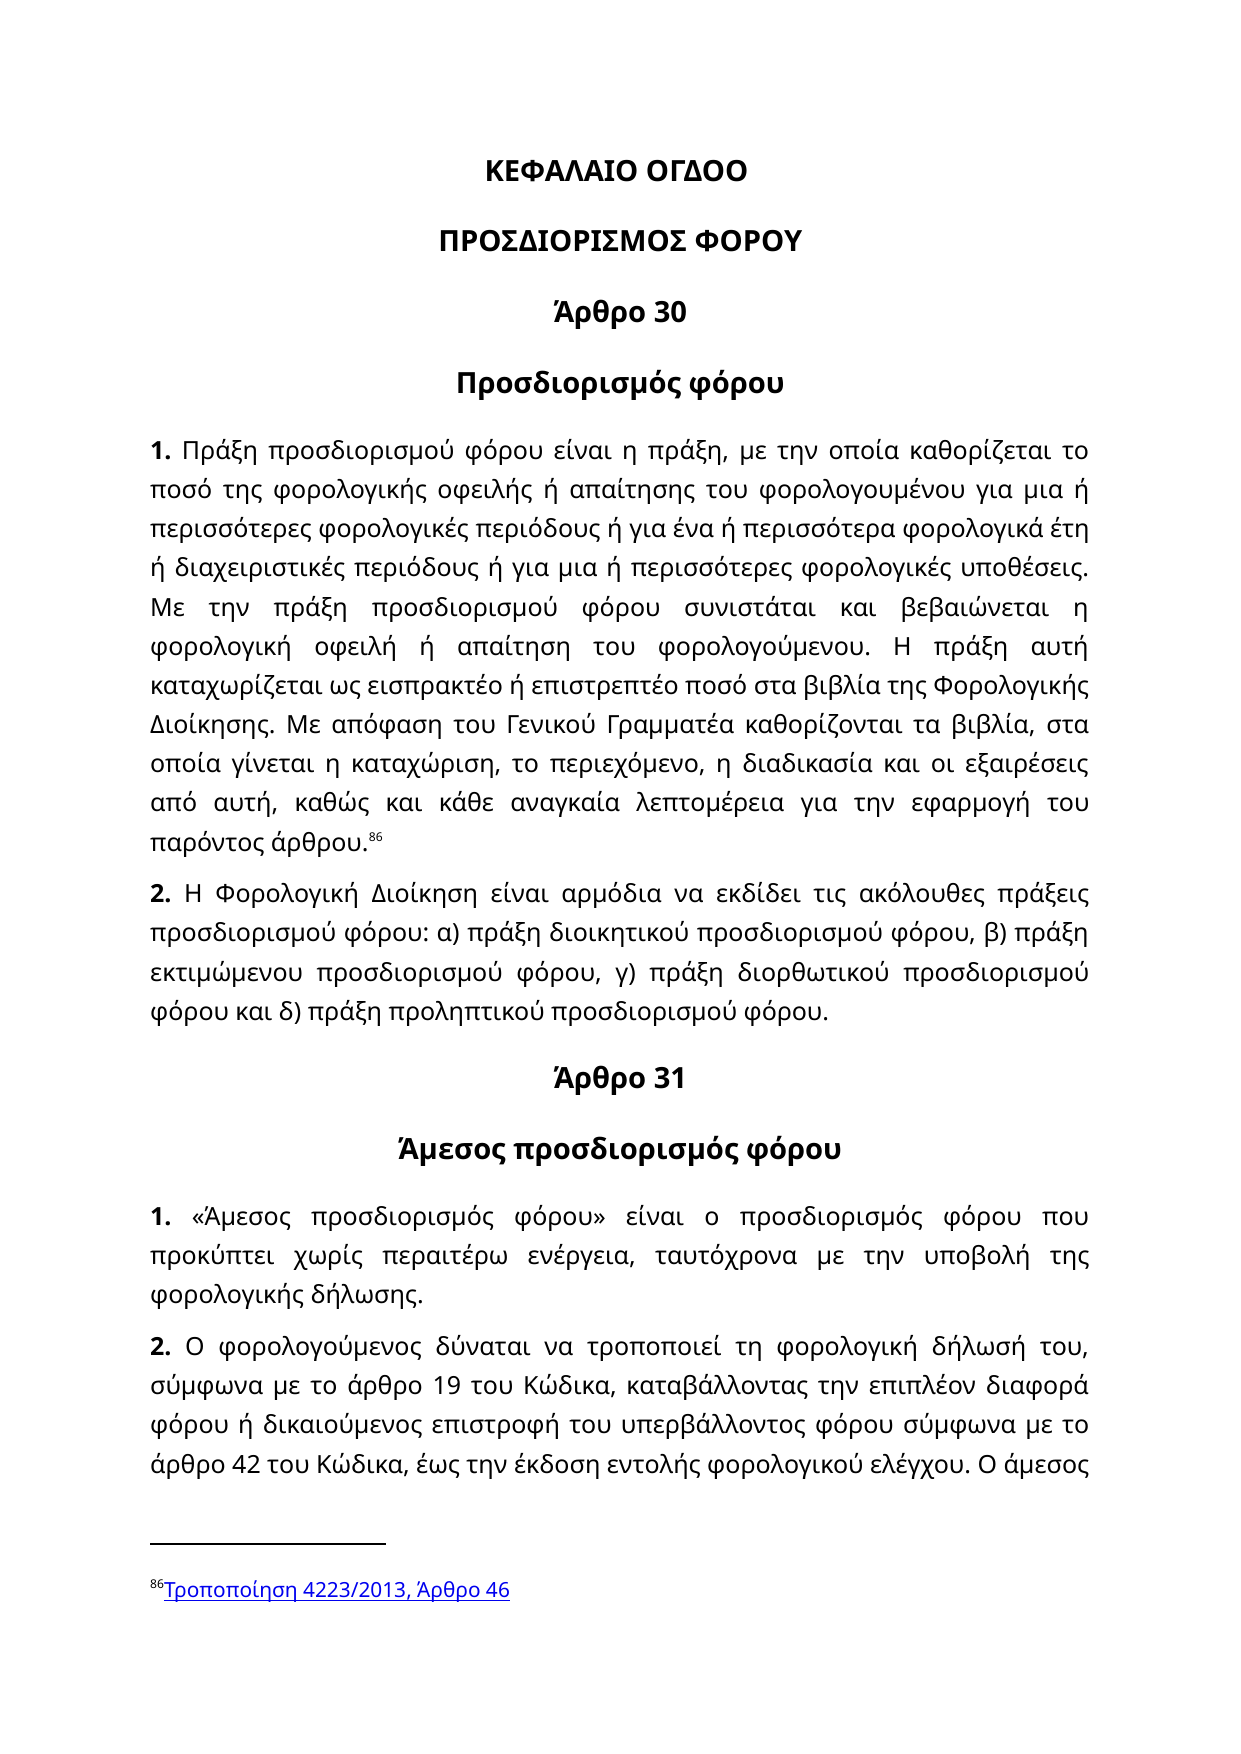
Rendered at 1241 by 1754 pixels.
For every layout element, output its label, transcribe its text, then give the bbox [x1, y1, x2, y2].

subtitle ΠΡΟΣΔΙΟΡΙΣΜΟΣ ΦΟΡΟΥ [150, 221, 1090, 260]
subtitle Άρθρο 31 [150, 1057, 1090, 1097]
text 1. Πράξη προσδιορισμού φόρου είναι η πράξη, με την οποία καθορίζεται το ποσό της φορολογικής οφειλής ή απαίτησης του φορολογουμένου για μια ή περισσότερες φορολογικές περιόδους ή για ένα ή περισσότερα φορολογικά έτη ή διαχειριστικές περιόδους ή για μια ή περισσότερες φορολογικές υποθέσεις. Με την πράξη προσδιορισμού φόρου συνιστάται και βεβαιώνεται η φορολογική οφειλή ή απαίτηση του φορολογούμενου. Η πράξη αυτή καταχωρίζεται ως εισπρακτέο ή επιστρεπτέο ποσό στα βιβλία της Φορολογικής Διοίκησης. Με απόφαση του Γενικού Γραμματέα καθορίζονται τα βιβλία, στα οποία γίνεται η καταχώριση, το περιεχόμενο, η διαδικασία και οι εξαιρέσεις από αυτή, καθώς και κάθε αναγκαία λεπτομέρεια για την εφαρμογή του παρόντος άρθρου. [150, 432, 1090, 858]
subtitle Προσδιορισμός φόρου [150, 362, 1090, 402]
text 2. Ο φορολογούμενος δύναται να τροποποιεί τη φορολογική δήλωσή του, σύμφωνα με το άρθρο 19 του Κώδικα, καταβάλλοντας την επιπλέον διαφορά φόρου ή δικαιούμενος επιστροφή του υπερβάλλοντος φόρου σύμφωνα με το άρθρο 42 του Κώδικα, έως την έκδοση εντολής φορολογικού ελέγχου. Ο άμεσος [150, 1329, 1090, 1480]
subtitle ΚΕΦΑΛΑΙΟ ΟΓΔΟΟ [150, 150, 1090, 190]
text 1. «Άμεσος προσδιορισμός φόρου» είναι ο προσδιορισμός φόρου που προκύπτει χωρίς περαιτέρω ενέργεια, ταυτόχρονα με την υποβολή της φορολογικής δήλωσης. [150, 1199, 1090, 1311]
subtitle Άρθρο 30 [150, 291, 1090, 331]
text 2. Η Φορολογική Διοίκηση είναι αρμόδια να εκδίδει τις ακόλουθες πράξεις προσδιορισμού φόρου: α) πράξη διοικητικού προσδιορισμού φόρου, β) πράξη εκτιμώμενου προσδιορισμού φόρου, γ) πράξη διορθωτικού προσδιορισμού φόρου και δ) πράξη προληπτικού προσδιορισμού φόρου. [150, 876, 1090, 1027]
text Τροποποίηση 4223/2013, Άρθρο 46 [150, 1576, 1090, 1604]
subtitle Άμεσος προσδιορισμός φόρου [150, 1128, 1090, 1168]
